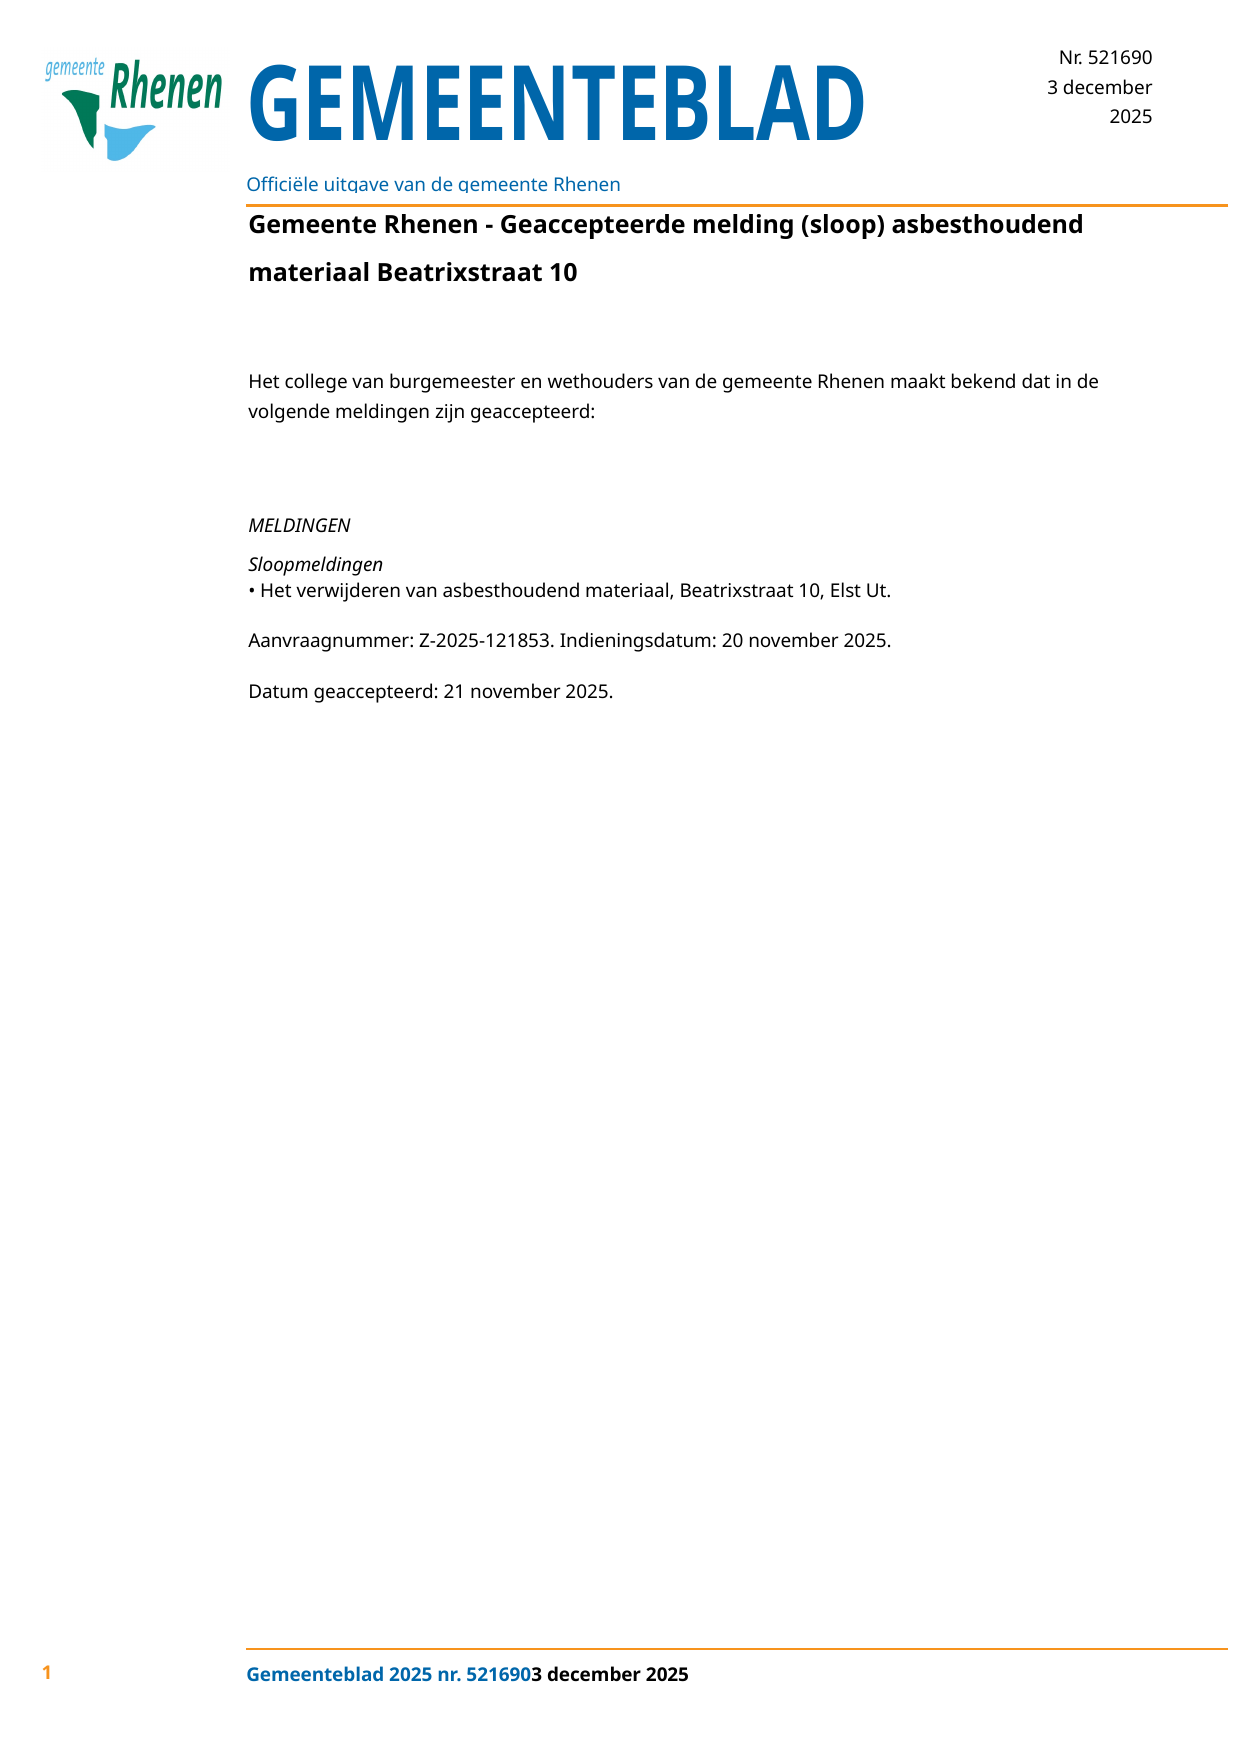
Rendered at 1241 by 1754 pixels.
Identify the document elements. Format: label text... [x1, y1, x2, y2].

text Aanvraagnummer: Z-2025-121853. Indieningsdatum: 20 november 2025. [248, 628, 1152, 653]
picture [41, 47, 231, 172]
text Gemeente Rhenen - Geaccepteerde melding (sloop) asbesthoudend materiaal Beatrixstraat 10 [248, 207, 1152, 288]
text Sloopmeldingen [248, 552, 1152, 577]
text • Het verwijderen van asbesthoudend materiaal, Beatrixstraat 10, Elst Ut. [248, 577, 1152, 603]
text Het college van burgemeester en wethouders van de gemeente Rhenen maakt bekend dat in de volgende meldingen zijn geaccepteerd: [248, 368, 1152, 424]
text Datum geaccepteerd: 21 november 2025. [248, 678, 1152, 704]
text MELDINGEN [248, 512, 1152, 538]
